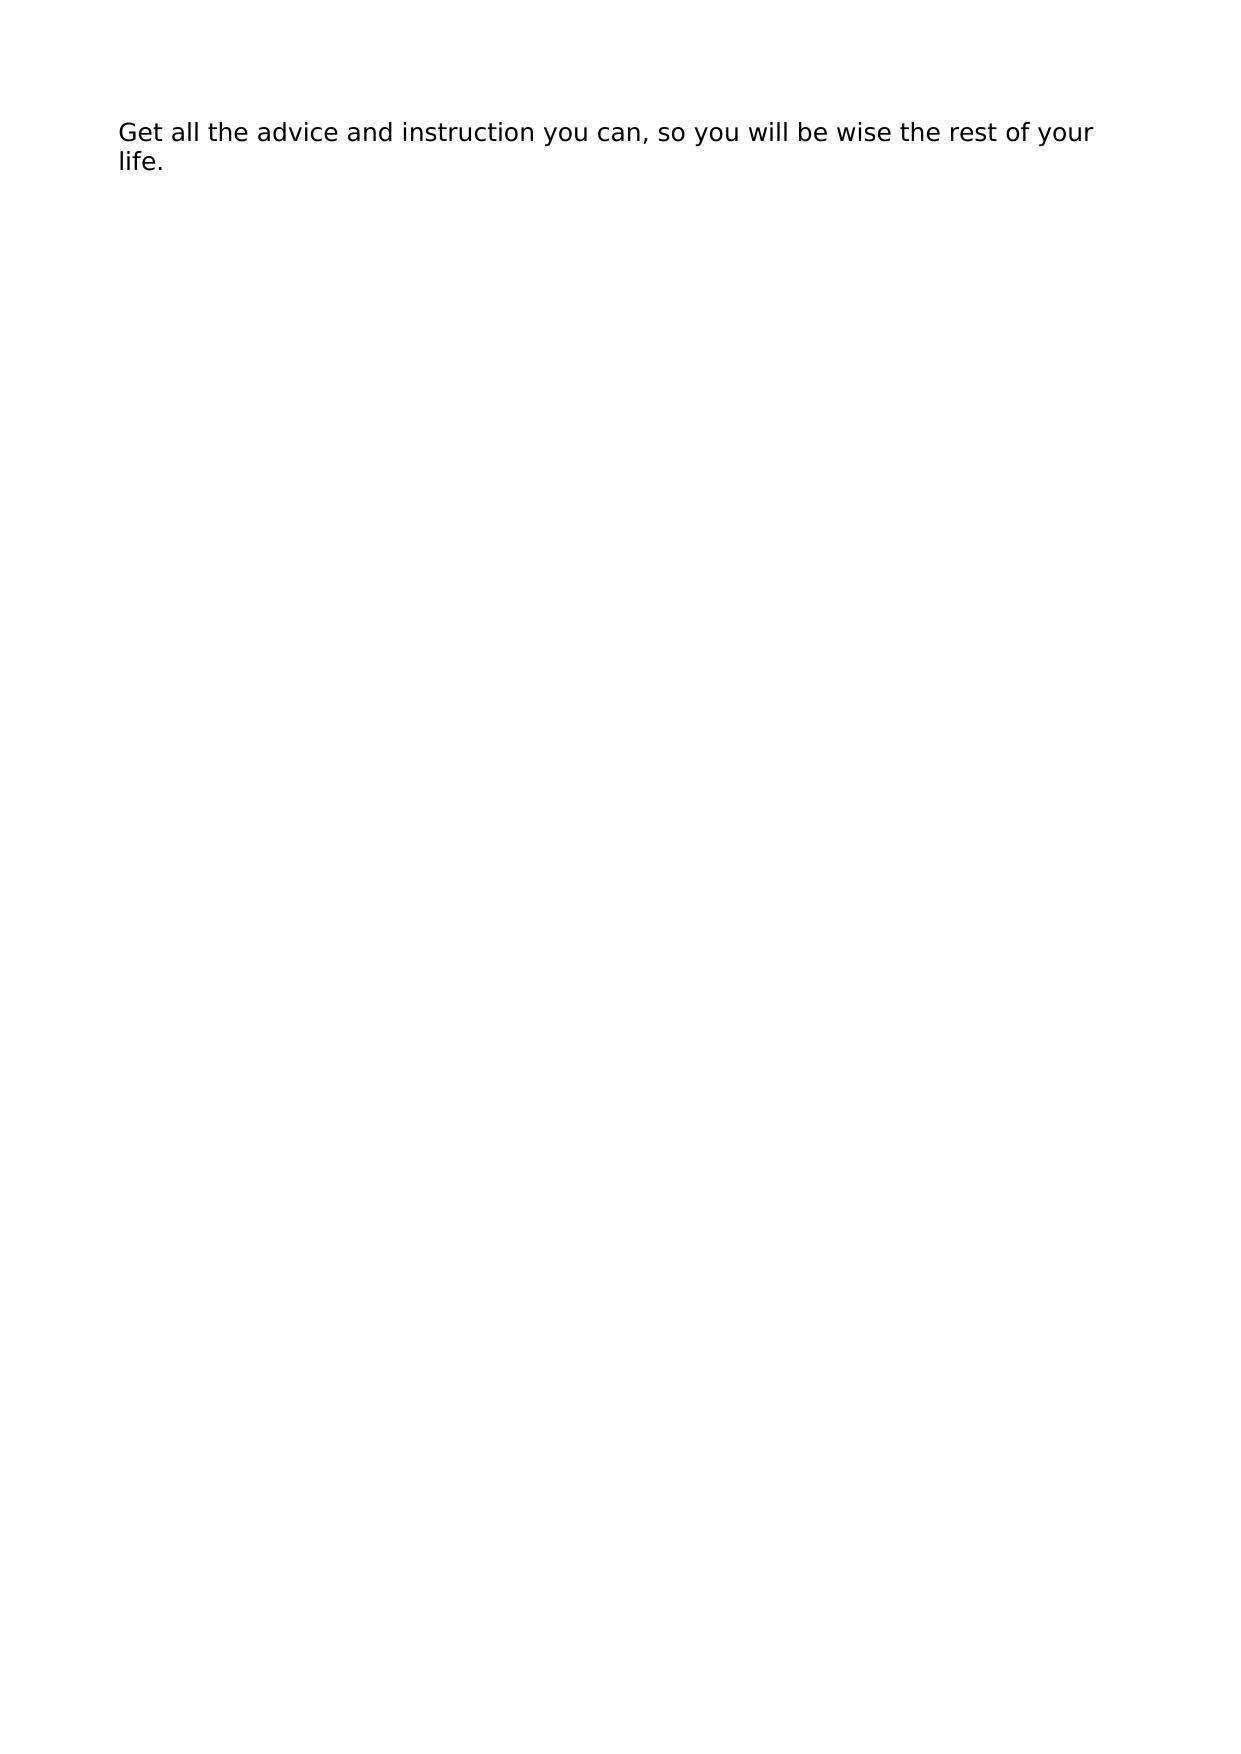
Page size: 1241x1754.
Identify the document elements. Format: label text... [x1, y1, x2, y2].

text Get all the advice and instruction you can, so you will be wise the rest of your life. [118, 118, 1122, 176]
